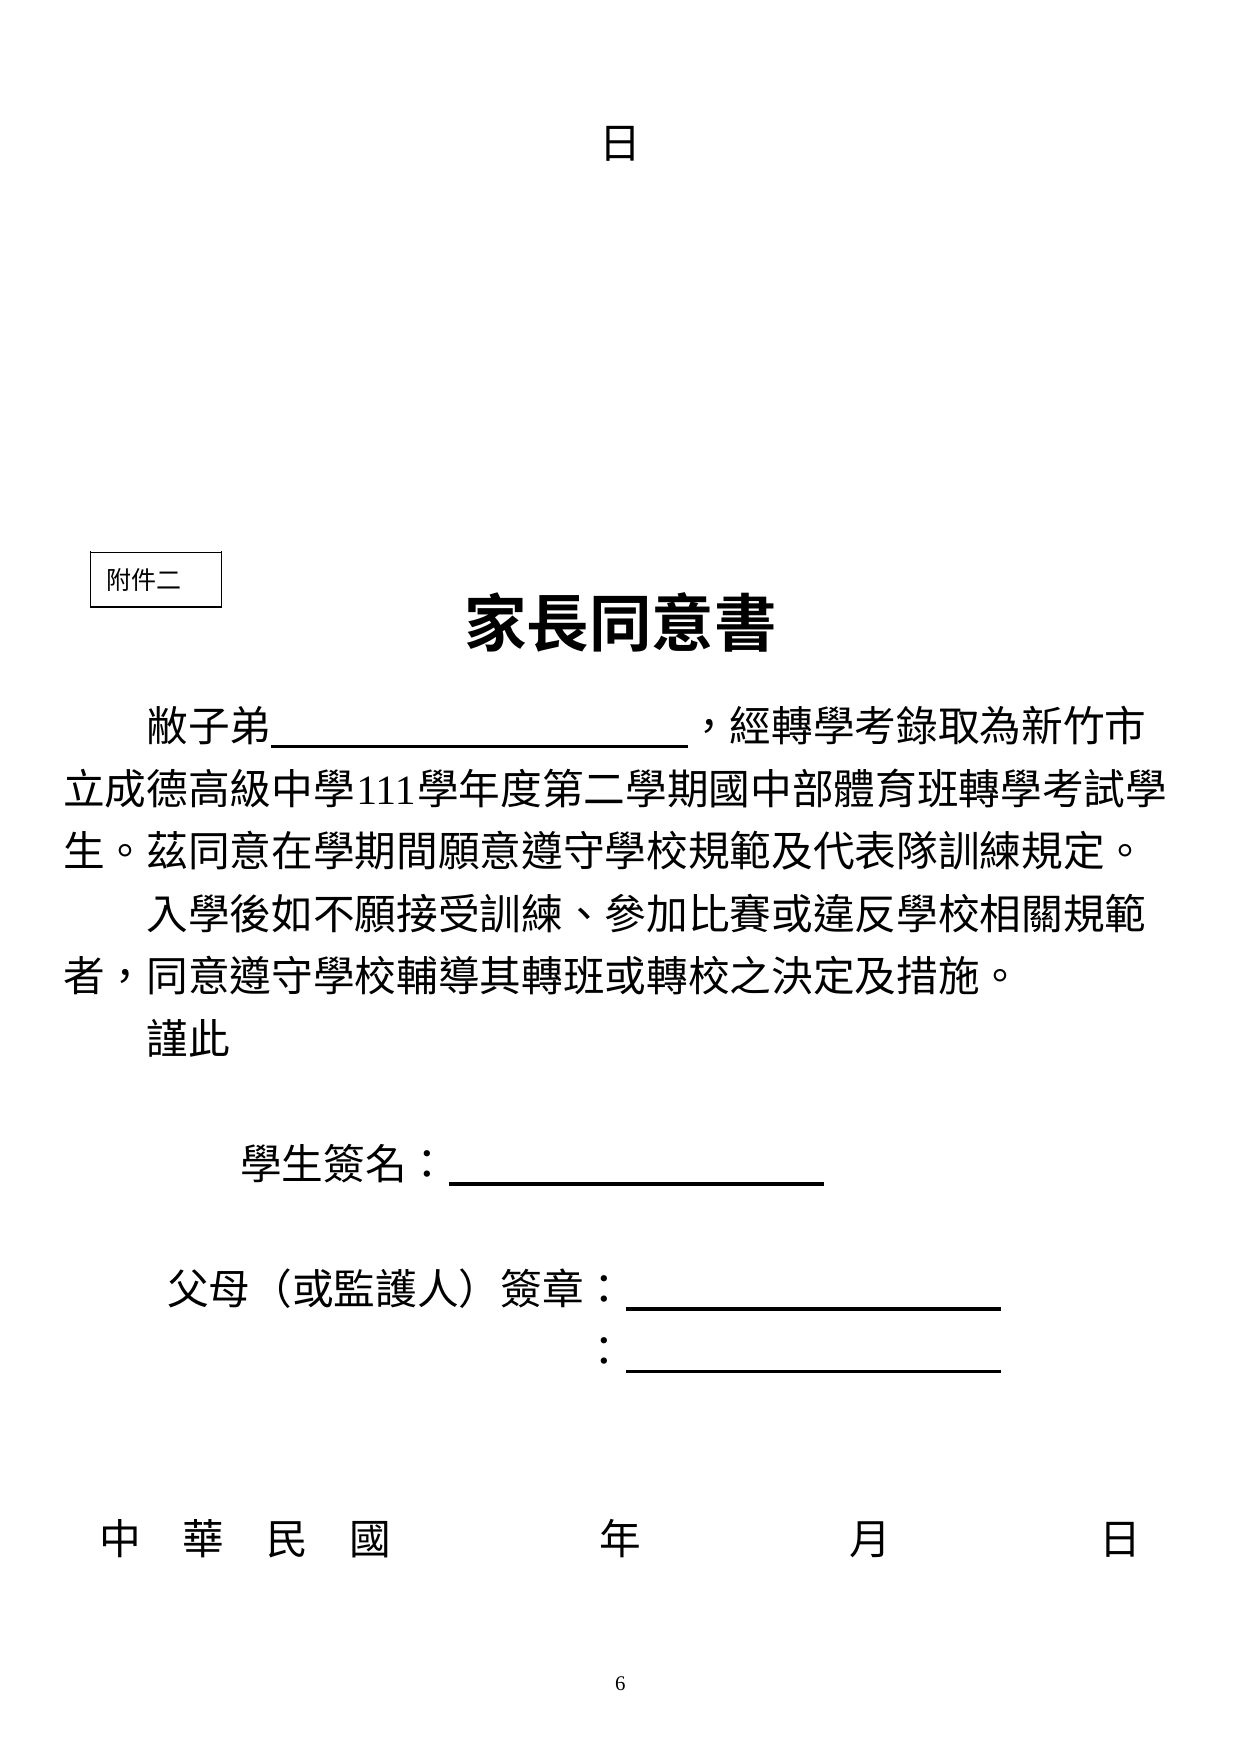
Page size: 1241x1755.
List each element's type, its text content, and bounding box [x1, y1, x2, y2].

text 中 華 民 國 年 月 日 [63, 1494, 1177, 1557]
text 學生簽名： [63, 1119, 1177, 1182]
text ： [63, 1307, 1177, 1369]
text 入學後如不願接受訓練、參加比賽或違反學校相關規範者，同意遵守學校輔導其轉班或轉校之決定及措施。 [63, 869, 1177, 994]
text 敝子弟 ，經轉學考錄取為新竹市立成德高級中學111學年度第二學期國中部體育班轉學考試學生。茲同意在學期間願意遵守學校規範及代表隊訓練規定。 [63, 682, 1177, 869]
text 父母（或監護人）簽章： [63, 1244, 1177, 1307]
text 家長同意書 [63, 546, 1177, 671]
text 日 [63, 98, 1177, 161]
text 附件二 [106, 561, 206, 597]
text 謹此 [63, 994, 1177, 1057]
